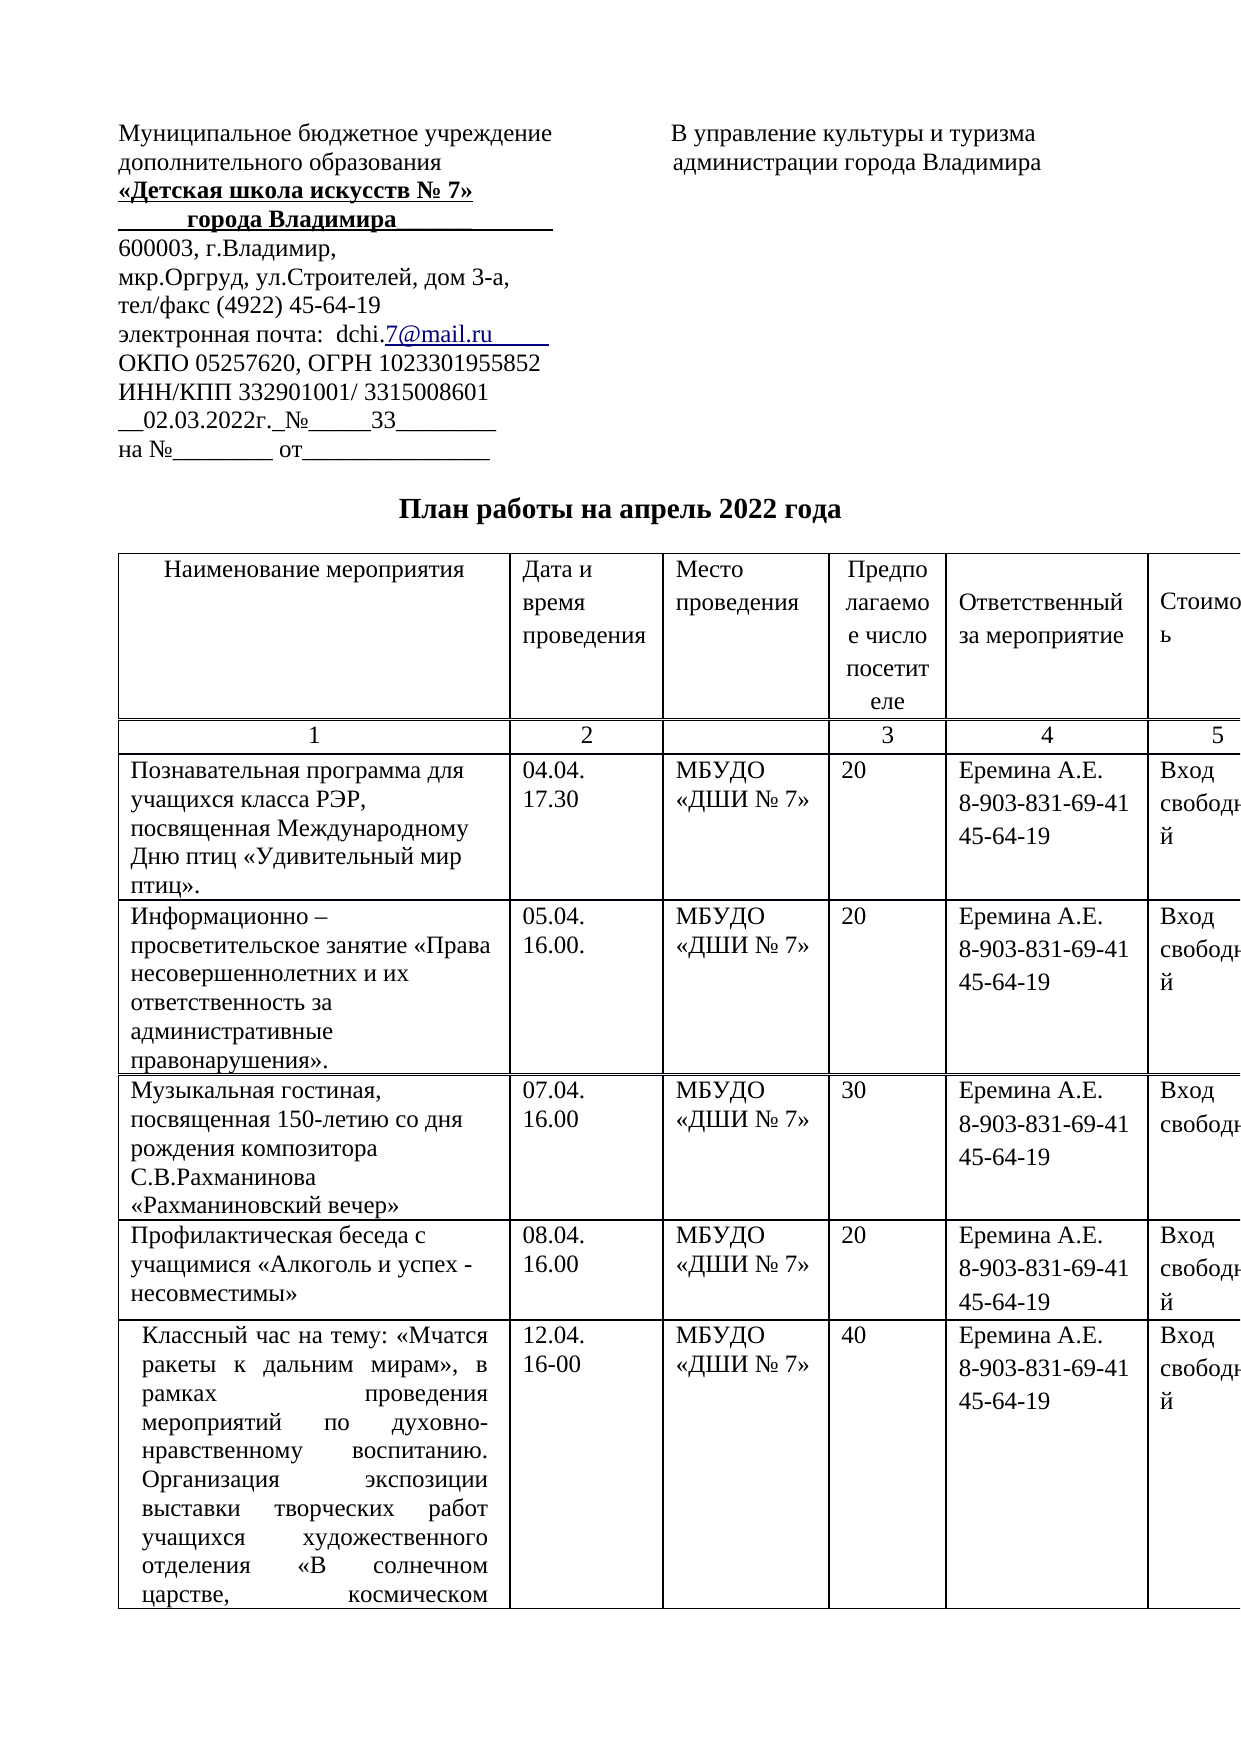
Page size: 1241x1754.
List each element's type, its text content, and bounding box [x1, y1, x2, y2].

table_cell 20 [830, 755, 945, 899]
table_cell 20 [830, 1221, 945, 1319]
table_cell Вход свободный [1149, 1221, 1240, 1319]
table_cell 07.04. 16.00 [511, 1076, 662, 1219]
text на №________ от_______________ [118, 434, 1122, 463]
table_cell МБУДО «ДШИ № 7» [664, 755, 828, 899]
table_cell Еремина А.Е. 8-903-831-69-41 45-64-19 [947, 901, 1147, 1073]
table_cell 20 [830, 901, 945, 1073]
table_cell МБУДО «ДШИ № 7» [664, 1076, 828, 1219]
table_cell 08.04. 16.00 [511, 1221, 662, 1319]
table_cell 04.04. 17.30 [511, 755, 662, 899]
table_header Стоимость [1149, 554, 1240, 718]
table_cell Вход свободны [1149, 1076, 1240, 1219]
text 600003, г.Владимир, [118, 233, 1122, 262]
table_cell Познавательная программа для учащихся класса РЭР, посвященная Международному Дню птиц «Удивительный мир птиц». [119, 755, 509, 899]
table_cell Вход свободный [1149, 901, 1240, 1073]
table_header Место проведения [664, 554, 828, 718]
text Муниципальное бюджетное учреждение В управление культуры и туризма дополнительного образования администрации города Владимира [118, 118, 1122, 176]
text __02.03.2022г._№_____33________ [118, 406, 1122, 434]
table_header Предполагаемое число посетителе [830, 554, 945, 718]
table_cell Классный час на тему: «Мчатся ракеты к дальним мирам», в рамках проведения мероприятий по духовно-нравственному воспитанию. Организация экспозиции выставки творческих работ учащихся художественного отделения «В солнечном царстве, космическом [119, 1321, 509, 1608]
table_cell 12.04. 16-00 [511, 1321, 662, 1608]
table_header Наименование мероприятия [119, 554, 509, 718]
table_cell 3 [830, 721, 945, 753]
table_header Дата и время проведения [511, 554, 662, 718]
table_cell МБУДО «ДШИ № 7» [664, 901, 828, 1073]
text города Владимира______ [118, 204, 1122, 233]
table_cell Еремина А.Е. 8-903-831-69-41 45-64-19 [947, 1321, 1147, 1608]
text мкр.Оргруд, ул.Строителей, дом 3-а, [118, 262, 1122, 291]
table_cell Музыкальная гостиная, посвященная 150-летию со дня рождения композитора С.В.Рахманинова «Рахманиновский вечер» [119, 1076, 509, 1219]
table_cell МБУДО «ДШИ № 7» [664, 1321, 828, 1608]
table_cell 1 [119, 721, 509, 753]
text электронная почта: dchi.7@HYPERLINK "mailto:7@mail.ru"mailHYPERLINK "mailto:7@mail.ru".HYPERLINK "mailto:7@mail.ru"ru [118, 319, 1122, 348]
table_cell Еремина А.Е. 8-903-831-69-41 45-64-19 [947, 755, 1147, 899]
table_cell Профилактическая беседа с учащимися «Алкоголь и успех - несовместимы» [119, 1221, 509, 1319]
table_cell 40 [830, 1321, 945, 1608]
table_cell 5 [1149, 721, 1240, 753]
table_cell 30 [830, 1076, 945, 1219]
text План работы на апрель 2022 года [118, 491, 1122, 525]
table_cell 2 [511, 721, 662, 753]
text ИНН/КПП 332901001/ 3315008601 [118, 377, 1122, 406]
table_cell Еремина А.Е. 8-903-831-69-41 45-64-19 [947, 1221, 1147, 1319]
table_cell Вход свободный [1149, 755, 1240, 899]
table_cell [664, 721, 828, 753]
table_cell 05.04. 16.00. [511, 901, 662, 1073]
table_cell Информационно – просветительское занятие «Права несовершеннолетних и их ответственность за административные правонарушения». [119, 901, 509, 1073]
table_header Ответственный за мероприятие [947, 554, 1147, 718]
text ОКПО 05257620, ОГРН 1023301955852 [118, 348, 1122, 377]
text «Детская школа искусств № 7» [118, 176, 1122, 204]
table_cell МБУДО «ДШИ № 7» [664, 1221, 828, 1319]
table_cell 4 [947, 721, 1147, 753]
table_cell Вход свободный [1149, 1321, 1240, 1608]
table_cell Еремина А.Е. 8-903-831-69-41 45-64-19 [947, 1076, 1147, 1219]
text тел/факс (4922) 45-64-19 [118, 291, 1122, 319]
